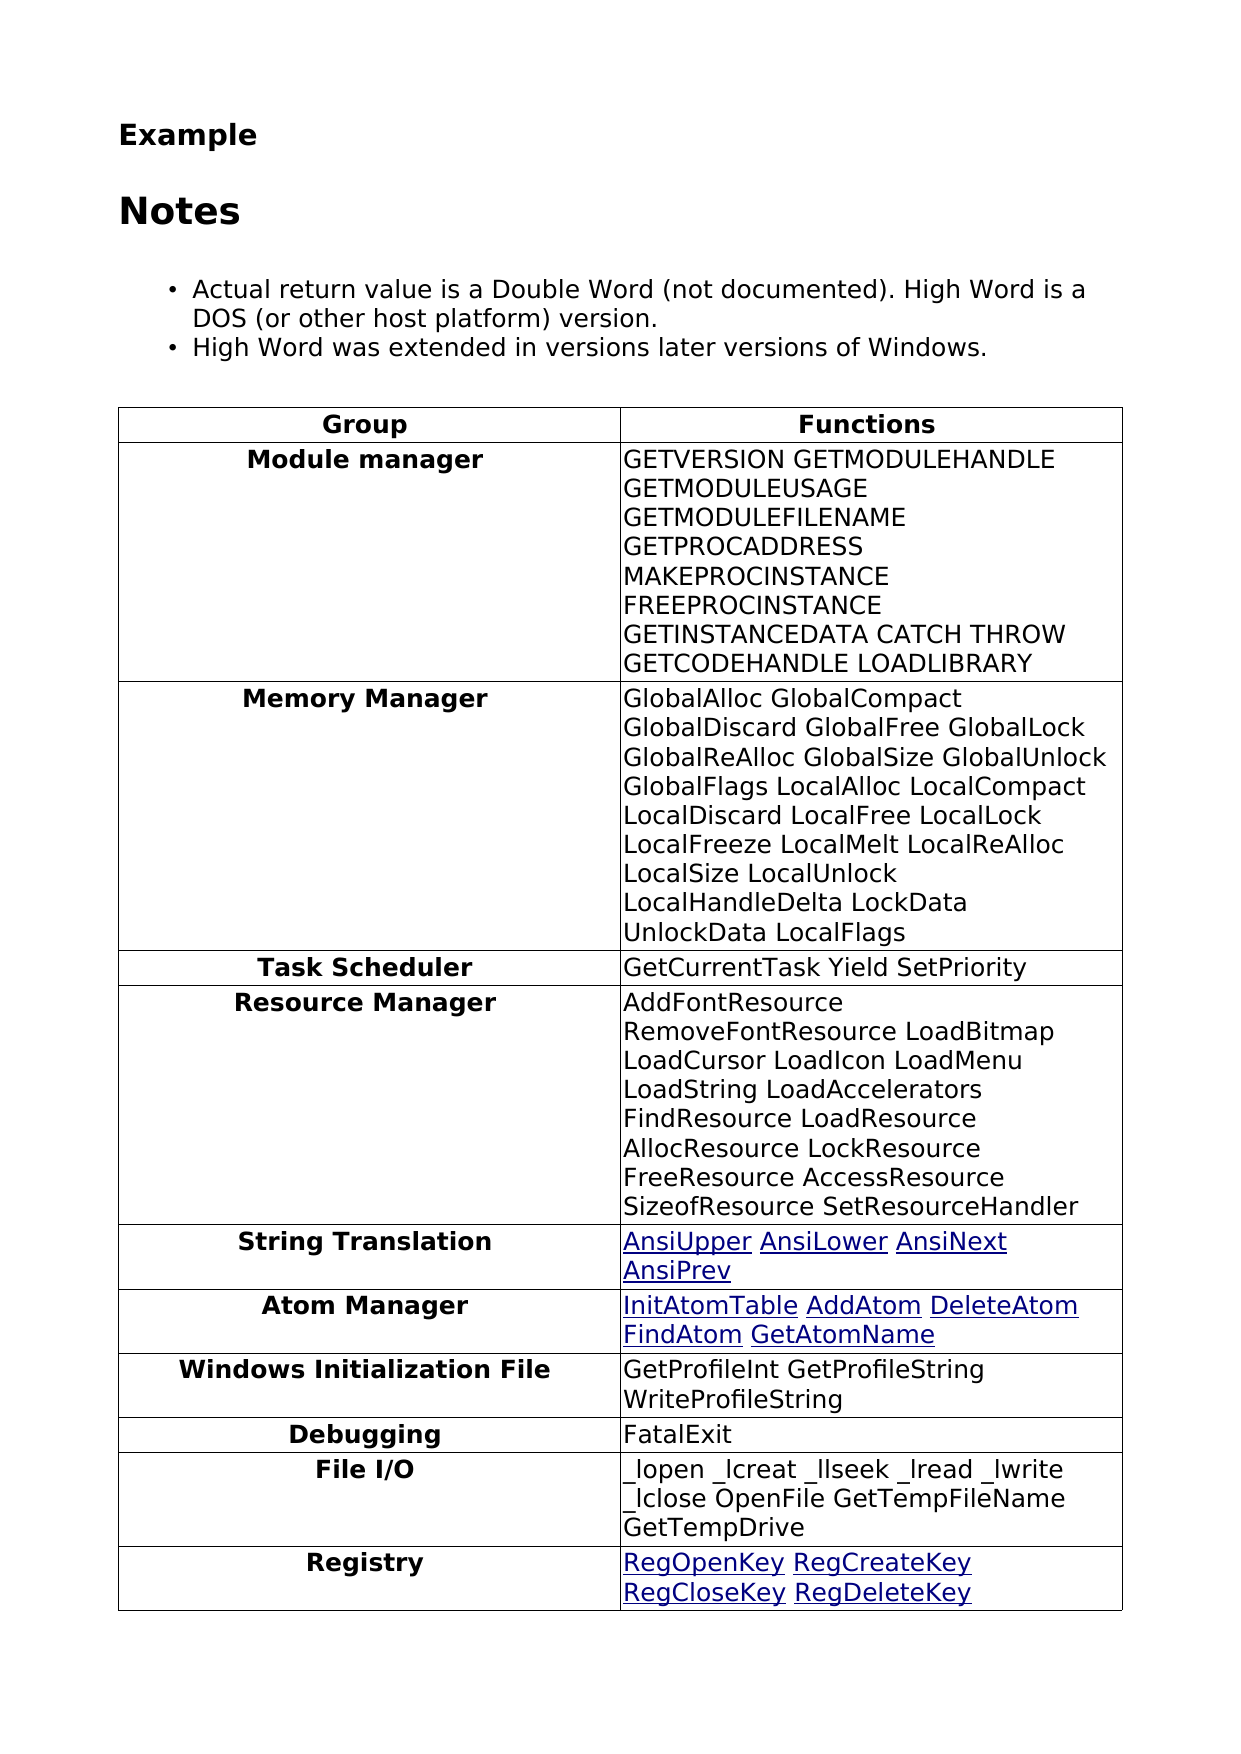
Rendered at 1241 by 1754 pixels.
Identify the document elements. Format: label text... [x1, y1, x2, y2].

table_cell Registry [119, 1547, 620, 1610]
table_cell AddFontResource RemoveFontResource LoadBitmap LoadCursor LoadIcon LoadMenu LoadString LoadAccelerators FindResource LoadResource AllocResource LockResource FreeResource AccessResource SizeofResource SetResourceHandler [621, 986, 1122, 1224]
table_cell GETVERSION GETMODULEHANDLE GETMODULEUSAGE GETMODULEFILENAME GETPROCADDRESS MAKEPROCINSTANCE FREEPROCINSTANCE GETINSTANCEDATA CATCH THROW GETCODEHANDLE LOADLIBRARY [621, 443, 1122, 681]
table_cell Module manager [119, 443, 620, 681]
table_cell Debugging [119, 1418, 620, 1452]
table_cell Resource Manager [119, 986, 620, 1224]
table_cell GetProfileInt GetProfileString WriteProfileString [621, 1354, 1122, 1417]
table_cell Task Scheduler [119, 951, 620, 985]
subtitle Notes [118, 189, 1122, 233]
list High Word was extended in versions later versions of Windows. [177, 333, 1122, 363]
table_header Functions [621, 408, 1122, 442]
table_cell _lopen _lcreat _llseek _lread _lwrite _lclose OpenFile GetTempFileName GetTempDrive [621, 1453, 1122, 1546]
table_cell Atom Manager [119, 1290, 620, 1353]
table_cell FatalExit [621, 1418, 1122, 1452]
list Actual return value is a Double Word (not documented). High Word is a DOS (or other host platform) version. [177, 275, 1122, 333]
table_cell Windows Initialization File [119, 1354, 620, 1417]
table_cell AnsiUpper AnsiLower AnsiNext AnsiPrev [621, 1225, 1122, 1288]
table_cell File I/O [119, 1453, 620, 1546]
table_cell Memory Manager [119, 682, 620, 950]
table_cell RegOpenKey RegCreateKey RegCloseKey RegDeleteKey [621, 1547, 1122, 1610]
subtitle Example [118, 118, 1122, 152]
table_cell GetCurrentTask Yield SetPriority [621, 951, 1122, 985]
table_cell InitAtomTable AddAtom DeleteAtom FindAtom GetAtomName [621, 1290, 1122, 1353]
table_cell GlobalAlloc GlobalCompact GlobalDiscard GlobalFree GlobalLock GlobalReAlloc GlobalSize GlobalUnlock GlobalFlags LocalAlloc LocalCompact LocalDiscard LocalFree LocalLock LocalFreeze LocalMelt LocalReAlloc LocalSize LocalUnlock LocalHandleDelta LockData UnlockData LocalFlags [621, 682, 1122, 950]
table_header Group [119, 408, 620, 442]
table_cell String Translation [119, 1225, 620, 1288]
